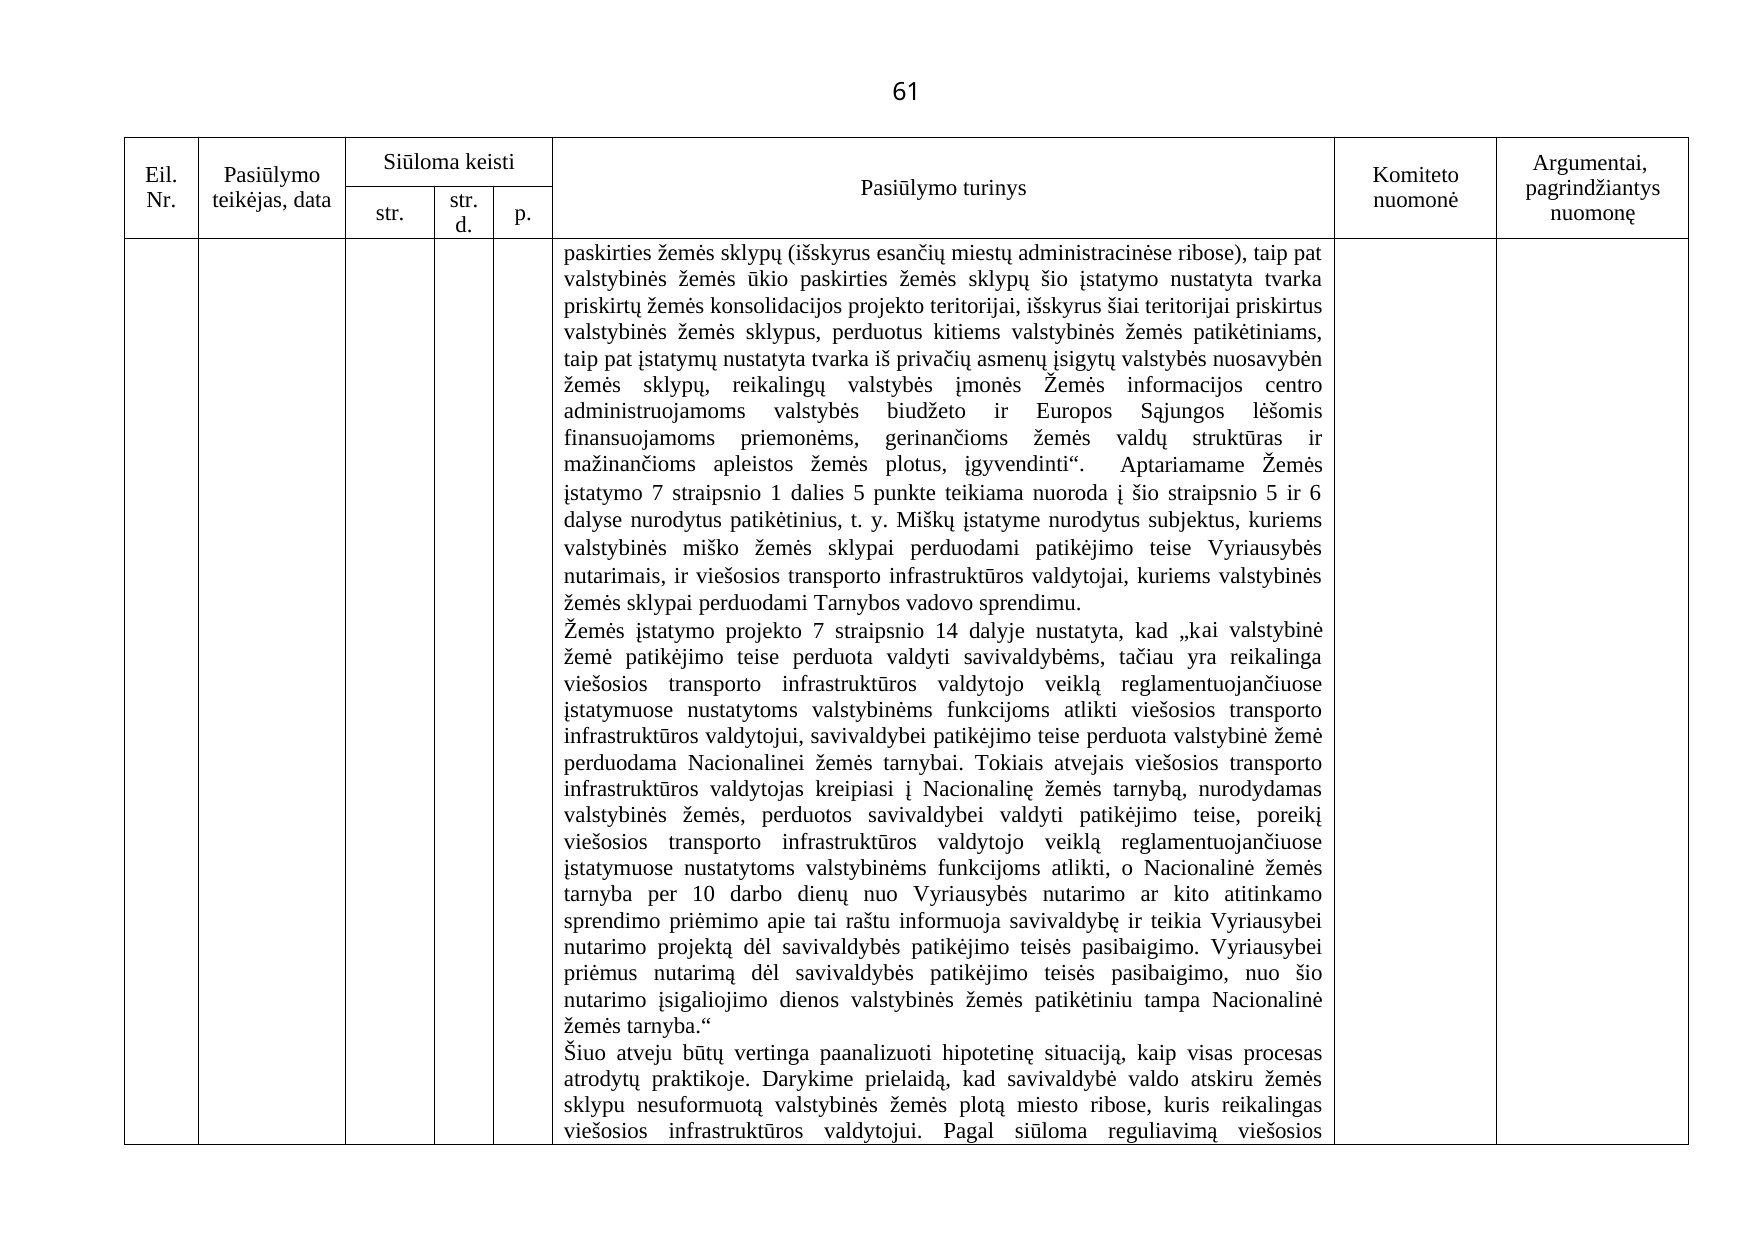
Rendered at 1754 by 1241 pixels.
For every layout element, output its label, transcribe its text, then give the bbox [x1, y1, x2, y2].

table_cell str. [346, 187, 434, 238]
table_cell [1497, 239, 1688, 1144]
table_cell str. d. [435, 187, 493, 238]
table_cell paskirties žemės sklypų (išskyrus esančių miestų administracinėse ribose), taip pat valstybinės žemės ūkio paskirties žemės sklypų šio įstatymo nustatyta tvarka priskirtų žemės konsolidacijos projekto teritorijai, išskyrus šiai teritorijai priskirtus valstybinės žemės sklypus, perduotus kitiems valstybinės žemės patikėtiniams, taip pat įstatymų nustatyta tvarka iš privačių asmenų įsigytų valstybės nuosavybėn žemės sklypų, reikalingų valstybės įmonės Žemės informacijos centro administruojamoms valstybės biudžeto ir Europos Sąjungos lėšomis finansuojamoms priemonėms, gerinančioms žemės valdų struktūras ir mažinančioms apleistos žemės plotus, įgyvendinti“. Aptariamame Žemės įstatymo 7 straipsnio 1 dalies 5 punkte teikiama nuoroda į šio straipsnio 5 ir 6 dalyse nurodytus patikėtinius, t. y. Miškų įstatyme nurodytus subjektus, kuriems valstybinės miško žemės sklypai perduodami patikėjimo teise Vyriausybės nutarimais, ir viešosios transporto infrastruktūros valdytojai, kuriems valstybinės žemės sklypai perduodami Tarnybos vadovo sprendimu. Žemės įstatymo projekto 7 straipsnio 14 dalyje nustatyta, kad „kai valstybinė žemė patikėjimo teise perduota valdyti savivaldybėms, tačiau yra reikalinga viešosios transporto infrastruktūros valdytojo veiklą reglamentuojančiuose įstatymuose nustatytoms valstybinėms funkcijoms atlikti viešosios transporto infrastruktūros valdytojui, savivaldybei patikėjimo teise perduota valstybinė žemė perduodama Nacionalinei žemės tarnybai. Tokiais atvejais viešosios transporto infrastruktūros valdytojas kreipiasi į Nacionalinę žemės tarnybą, nurodydamas valstybinės žemės, perduotos savivaldybei valdyti patikėjimo teise, poreikį viešosios transporto infrastruktūros valdytojo veiklą reglamentuojančiuose įstatymuose nustatytoms valstybinėms funkcijoms atlikti, o Nacionalinė žemės tarnyba per 10 darbo dienų nuo Vyriausybės nutarimo ar kito atitinkamo sprendimo priėmimo apie tai raštu informuoja savivaldybę ir teikia Vyriausybei nutarimo projektą dėl savivaldybės patikėjimo teisės pasibaigimo. Vyriausybei priėmus nutarimą dėl savivaldybės patikėjimo teisės pasibaigimo, nuo šio nutarimo įsigaliojimo dienos valstybinės žemės patikėtiniu tampa Nacionalinė žemės tarnyba.“ Šiuo atveju būtų vertinga paanalizuoti hipotetinę situaciją, kaip visas procesas atrodytų praktikoje. Darykime prielaidą, kad savivaldybė valdo atskiru žemės sklypu nesuformuotą valstybinės žemės plotą miesto ribose, kuris reikalingas viešosios infrastruktūros valdytojui. Pagal siūloma reguliavimą viešosios [553, 239, 1334, 1144]
table_cell [346, 239, 434, 1144]
table_cell p. [494, 187, 552, 238]
table_cell [125, 239, 198, 1144]
table_header Argumentai, pagrindžiantys nuomonę [1497, 138, 1688, 238]
table_header Pasiūlymo turinys [553, 138, 1334, 238]
table_header Eil. Nr. [125, 138, 198, 238]
table_cell [199, 239, 345, 1144]
table_header Pasiūlymo teikėjas, data [199, 138, 345, 238]
table_cell [435, 239, 493, 1144]
table_cell [1335, 239, 1496, 1144]
table_header Komiteto nuomonė [1335, 138, 1496, 238]
table_header Siūloma keisti [346, 138, 552, 186]
table_cell [494, 239, 552, 1144]
